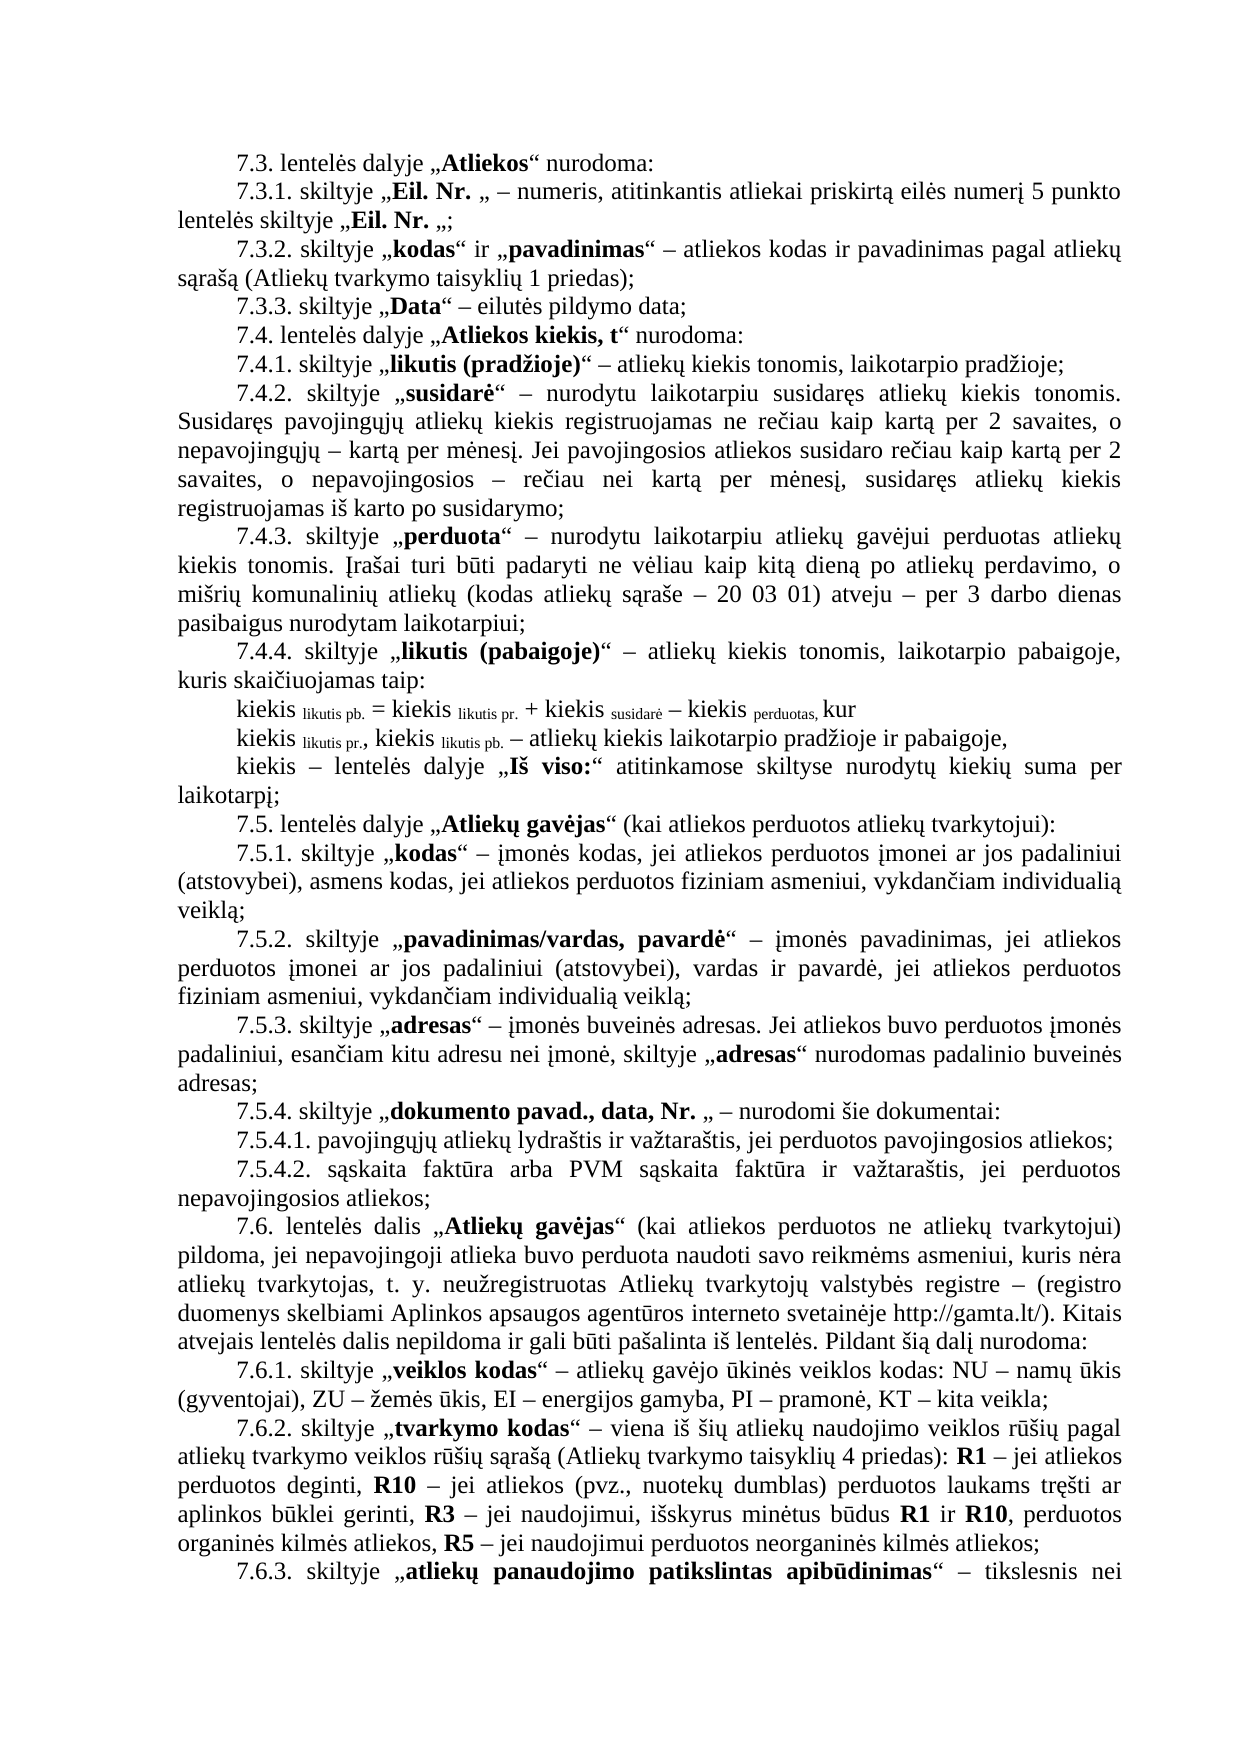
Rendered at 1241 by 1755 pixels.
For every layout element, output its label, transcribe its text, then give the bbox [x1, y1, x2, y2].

text 7.4.3. skiltyje „perduota“ – nurodytu laikotarpiu atliekų gavėjui perduotas atliekų kiekis tonomis. Įrašai turi būti padaryti ne vėliau kaip kitą dieną po atliekų perdavimo, o mišrių komunalinių atliekų (kodas atliekų sąraše – 20 03 01) atveju – per 3 darbo dienas pasibaigus nurodytam laikotarpiui; [177, 521, 1122, 636]
text kiekis – lentelės dalyje „Iš viso:“ atitinkamose skiltyse nurodytų kiekių suma per laikotarpį; [177, 751, 1122, 809]
text 7.6. lentelės dalis „Atliekų gavėjas“ (kai atliekos perduotos ne atliekų tvarkytojui) pildoma, jei nepavojingoji atlieka buvo perduota naudoti savo reikmėms asmeniui, kuris nėra atliekų tvarkytojas, t. y. neužregistruotas Atliekų tvarkytojų valstybės registre – (registro duomenys skelbiami Aplinkos apsaugos agentūros interneto svetainėje http://gamta.lt/). Kitais atvejais lentelės dalis nepildoma ir gali būti pašalinta iš lentelės. Pildant šią dalį nurodoma: [177, 1211, 1122, 1355]
text 7.4. lentelės dalyje „Atliekos kiekis, t“ nurodoma: [177, 320, 1122, 349]
text 7.3.3. skiltyje „Data“ – eilutės pildymo data; [177, 291, 1122, 320]
text 7.4.4. skiltyje „likutis (pabaigoje)“ – atliekų kiekis tonomis, laikotarpio pabaigoje, kuris skaičiuojamas taip: [177, 636, 1122, 694]
text kiekis likutis pb. = kiekis likutis pr. + kiekis susidarė – kiekis perduotas, kur [177, 694, 1122, 723]
text 7.6.1. skiltyje „veiklos kodas“ – atliekų gavėjo ūkinės veiklos kodas: NU – namų ūkis (gyventojai), ZU – žemės ūkis, EI – energijos gamyba, PI – pramonė, KT – kita veikla; [177, 1355, 1122, 1413]
text 7.6.3. skiltyje „atliekų panaudojimo patikslintas apibūdinimas“ – tikslesnis nei [177, 1556, 1122, 1585]
text 7.4.2. skiltyje „susidarė“ – nurodytu laikotarpiu susidaręs atliekų kiekis tonomis. Susidaręs pavojingųjų atliekų kiekis registruojamas ne rečiau kaip kartą per 2 savaites, o nepavojingųjų – kartą per mėnesį. Jei pavojingosios atliekos susidaro rečiau kaip kartą per 2 savaites, o nepavojingosios – rečiau nei kartą per mėnesį, susidaręs atliekų kiekis registruojamas iš karto po susidarymo; [177, 378, 1122, 521]
text 7.3.2. skiltyje „kodas“ ir „pavadinimas“ – atliekos kodas ir pavadinimas pagal atliekų sąrašą (Atliekų tvarkymo taisyklių 1 priedas); [177, 234, 1122, 291]
text 7.5.3. skiltyje „adresas“ – įmonės buveinės adresas. Jei atliekos buvo perduotos įmonės padaliniui, esančiam kitu adresu nei įmonė, skiltyje „adresas“ nurodomas padalinio buveinės adresas; [177, 1010, 1122, 1096]
text 7.5.4.1. pavojingųjų atliekų lydraštis ir važtaraštis, jei perduotos pavojingosios atliekos; [177, 1125, 1122, 1154]
text 7.6.2. skiltyje „tvarkymo kodas“ – viena iš šių atliekų naudojimo veiklos rūšių pagal atliekų tvarkymo veiklos rūšių sąrašą (Atliekų tvarkymo taisyklių 4 priedas): R1 – jei atliekos perduotos deginti, R10 – jei atliekos (pvz., nuotekų dumblas) perduotos laukams tręšti ar aplinkos būklei gerinti, R3 – jei naudojimui, išskyrus minėtus būdus R1 ir R10, perduotos organinės kilmės atliekos, R5 – jei naudojimui perduotos neorganinės kilmės atliekos; [177, 1413, 1122, 1556]
text 7.5.2. skiltyje „pavadinimas/vardas, pavardė“ – įmonės pavadinimas, jei atliekos perduotos įmonei ar jos padaliniui (atstovybei), vardas ir pavardė, jei atliekos perduotos fiziniam asmeniui, vykdančiam individualią veiklą; [177, 924, 1122, 1010]
text 7.5.1. skiltyje „kodas“ – įmonės kodas, jei atliekos perduotos įmonei ar jos padaliniui (atstovybei), asmens kodas, jei atliekos perduotos fiziniam asmeniui, vykdančiam individualią veiklą; [177, 838, 1122, 924]
text 7.5.4. skiltyje „dokumento pavad., data, Nr. „ – nurodomi šie dokumentai: [177, 1096, 1122, 1125]
text 7.5.4.2. sąskaita faktūra arba PVM sąskaita faktūra ir važtaraštis, jei perduotos nepavojingosios atliekos; [177, 1154, 1122, 1211]
text 7.5. lentelės dalyje „Atliekų gavėjas“ (kai atliekos perduotos atliekų tvarkytojui): [177, 809, 1122, 838]
text kiekis likutis pr., kiekis likutis pb. – atliekų kiekis laikotarpio pradžioje ir pabaigoje, [177, 723, 1122, 751]
text 7.3. lentelės dalyje „Atliekos“ nurodoma: [177, 148, 1122, 176]
text 7.3.1. skiltyje „Eil. Nr. „ – numeris, atitinkantis atliekai priskirtą eilės numerį 5 punkto lentelės skiltyje „Eil. Nr. „; [177, 176, 1122, 234]
text 7.4.1. skiltyje „likutis (pradžioje)“ – atliekų kiekis tonomis, laikotarpio pradžioje; [177, 349, 1122, 378]
